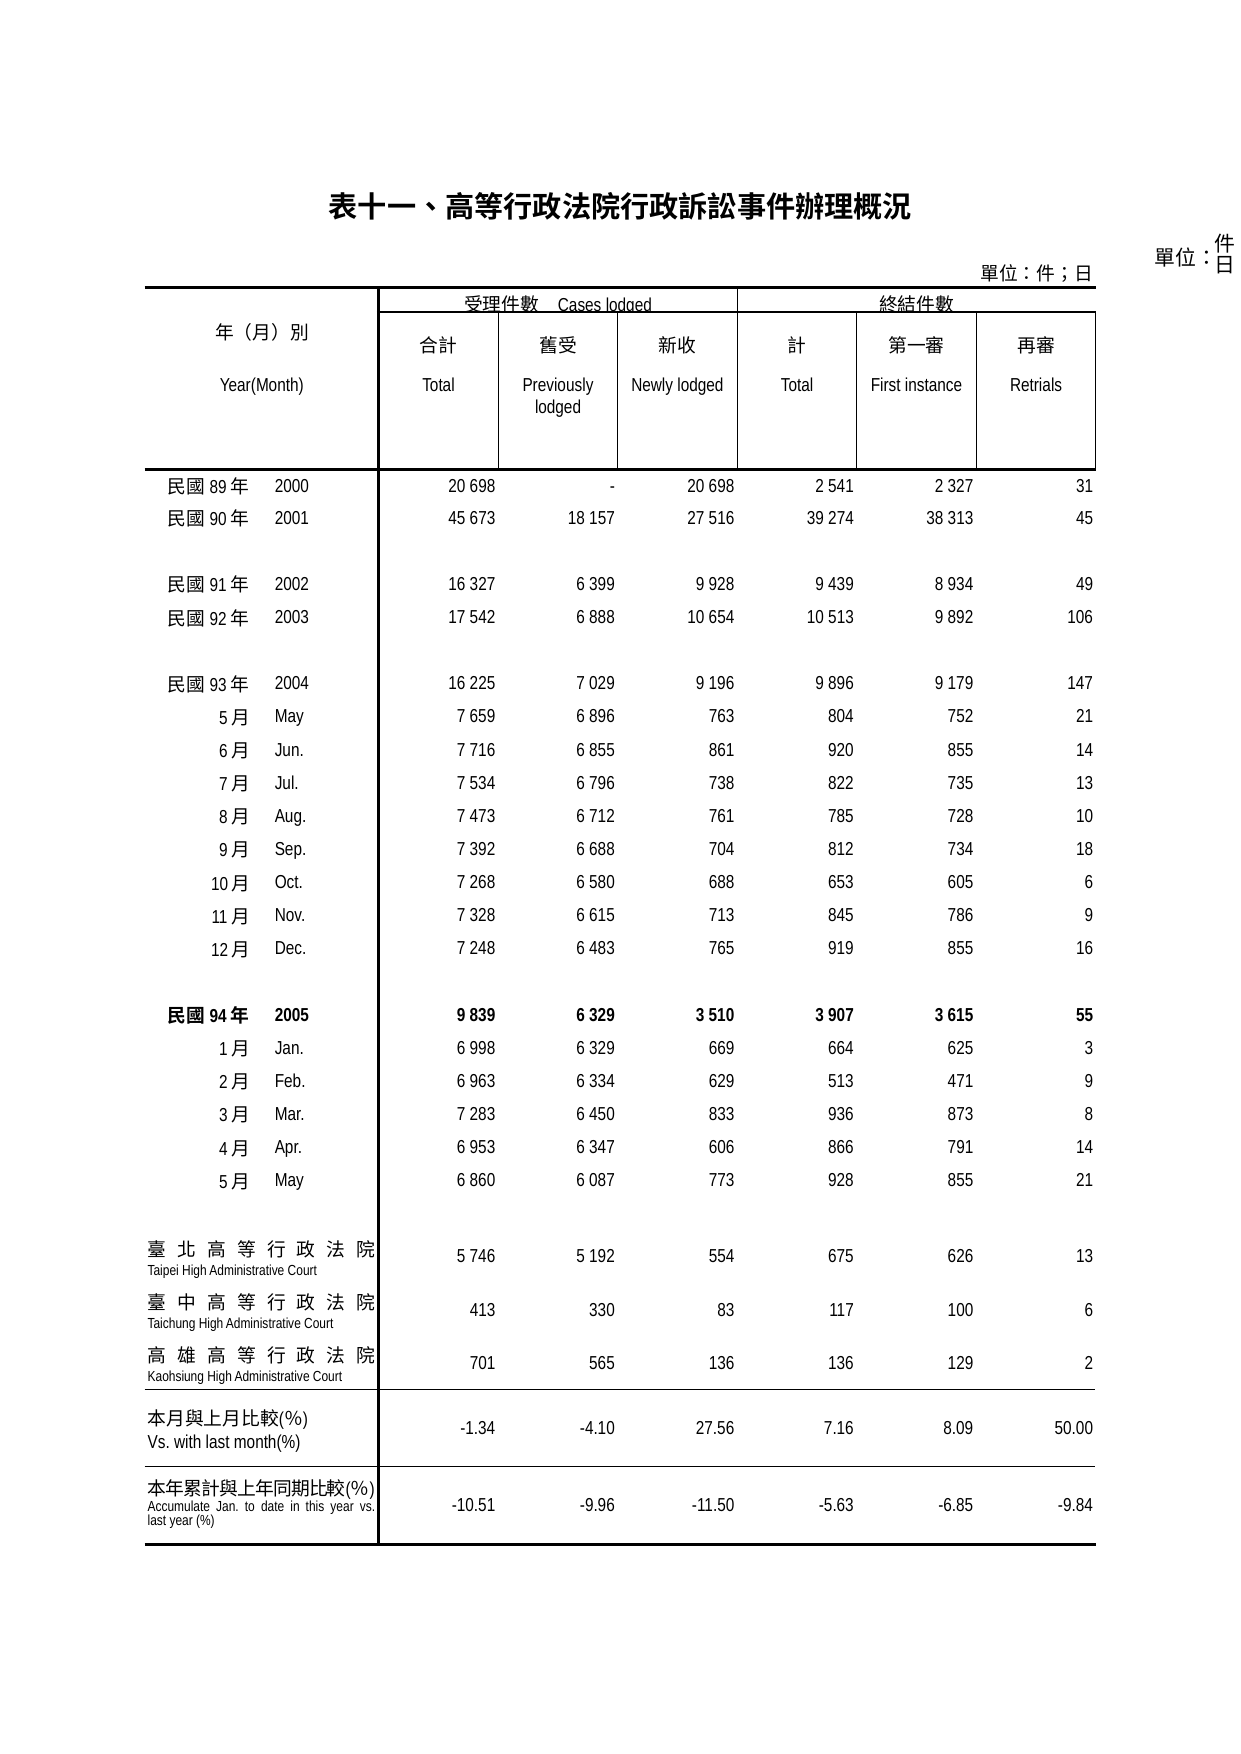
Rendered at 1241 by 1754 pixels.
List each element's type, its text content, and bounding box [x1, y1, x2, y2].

table_cell 2005 [272, 998, 377, 1031]
table_cell 752 [856, 700, 976, 733]
table_cell 12月 [145, 931, 272, 964]
table_cell 6 399 [498, 567, 617, 600]
table_cell 6 483 [498, 931, 617, 964]
table_cell Oct. [272, 865, 377, 898]
table_header 受理件數 Cases lodged [380, 289, 737, 311]
table_cell 2003 [272, 600, 377, 633]
table_cell 330 [498, 1283, 617, 1336]
table_cell [976, 534, 1096, 567]
table_cell 31 [976, 471, 1096, 501]
table_cell 664 [737, 1031, 856, 1064]
table_cell 38 313 [856, 501, 976, 534]
table_cell 6 855 [498, 733, 617, 766]
table_cell 7 392 [380, 832, 498, 865]
table_cell 6 860 [380, 1163, 498, 1196]
table_cell 136 [618, 1336, 737, 1389]
table_cell 7月 [145, 766, 272, 799]
table_cell 3 615 [856, 998, 976, 1031]
table_cell 565 [498, 1336, 617, 1389]
table_cell 6 [976, 1283, 1096, 1336]
table_cell 民國 91年 [145, 567, 272, 600]
table_cell 7 268 [380, 865, 498, 898]
table_cell 763 [618, 700, 737, 733]
table_cell [737, 1196, 856, 1229]
table_cell 9 839 [380, 998, 498, 1031]
table_cell 735 [856, 766, 976, 799]
table_cell 919 [737, 931, 856, 964]
table_cell 136 [737, 1336, 856, 1389]
table_cell 6 450 [498, 1097, 617, 1130]
table_cell 785 [737, 799, 856, 832]
table_cell 21 [976, 1163, 1096, 1196]
table_cell 13 [976, 1230, 1096, 1283]
table_cell 13 [976, 766, 1096, 799]
table_cell Nov. [272, 898, 377, 931]
table_cell 11月 [145, 898, 272, 931]
table_cell [737, 965, 856, 998]
table_cell 16 327 [380, 567, 498, 600]
table_cell 6 329 [498, 998, 617, 1031]
table_cell 7.16 [737, 1390, 856, 1466]
table_cell 17 542 [380, 600, 498, 633]
table_cell Jul. [272, 766, 377, 799]
table_cell 8 934 [856, 567, 976, 600]
table_cell 14 [976, 1130, 1096, 1163]
table_cell 928 [737, 1163, 856, 1196]
table_cell 765 [618, 931, 737, 964]
table_cell 本月與上月比較(％) Vs. with last month(%) [145, 1390, 377, 1466]
table_cell Aug. [272, 799, 377, 832]
table_cell 625 [856, 1031, 976, 1064]
table_cell [856, 633, 976, 666]
table_cell 791 [856, 1130, 976, 1163]
table_cell 6 796 [498, 766, 617, 799]
table_cell 822 [737, 766, 856, 799]
table_cell [498, 1196, 617, 1229]
table_cell 6月 [145, 733, 272, 766]
table_cell 413 [380, 1283, 498, 1336]
table_cell 9 [976, 898, 1096, 931]
table_cell [856, 965, 976, 998]
table_cell [737, 633, 856, 666]
table_cell 2000 [272, 471, 377, 501]
table_cell 27 516 [618, 501, 737, 534]
table_cell 833 [618, 1097, 737, 1130]
table_cell 合計 [380, 313, 498, 374]
table_cell 2002 [272, 567, 377, 600]
table_cell 713 [618, 898, 737, 931]
table_cell [272, 965, 377, 998]
table_cell 6 615 [498, 898, 617, 931]
table_cell 6 888 [498, 600, 617, 633]
table_cell 18 [976, 832, 1096, 865]
table_cell 629 [618, 1064, 737, 1097]
table_cell Sep. [272, 832, 377, 865]
table_cell 855 [856, 733, 976, 766]
table_cell -11.50 [618, 1467, 737, 1542]
table_cell 10 513 [737, 600, 856, 633]
table_cell 471 [856, 1064, 976, 1097]
table_cell [145, 1196, 272, 1229]
table_cell 704 [618, 832, 737, 865]
table_cell 10 654 [618, 600, 737, 633]
table_cell 669 [618, 1031, 737, 1064]
table_cell [976, 633, 1096, 666]
table_cell Apr. [272, 1130, 377, 1163]
table_cell [856, 534, 976, 567]
table_cell 7 534 [380, 766, 498, 799]
table_cell 舊受 [499, 313, 617, 374]
table_cell 6 087 [498, 1163, 617, 1196]
table_cell May [272, 700, 377, 733]
table_cell 6 712 [498, 799, 617, 832]
table_cell 3月 [145, 1097, 272, 1130]
table_cell 117 [737, 1283, 856, 1336]
table_cell 9 [976, 1064, 1096, 1097]
table_cell Jan. [272, 1031, 377, 1064]
table_cell [380, 633, 498, 666]
table_cell Retrials [977, 374, 1095, 468]
table_cell 5 746 [380, 1230, 498, 1283]
table_cell 7 716 [380, 733, 498, 766]
table_cell [976, 1196, 1096, 1229]
table_cell [272, 534, 377, 567]
table_cell 936 [737, 1097, 856, 1130]
table_cell 7 029 [498, 666, 617, 699]
table_cell [618, 534, 737, 567]
table_cell 16 225 [380, 666, 498, 699]
table_cell 6 998 [380, 1031, 498, 1064]
table_cell -9.96 [498, 1467, 617, 1542]
table_cell 民國 94年 [145, 998, 272, 1031]
table_cell - [498, 471, 617, 501]
table_cell 773 [618, 1163, 737, 1196]
table_cell Year(Month) [145, 374, 377, 468]
table_cell 45 [976, 501, 1096, 534]
table_cell [272, 1196, 377, 1229]
table_cell -10.51 [380, 1467, 498, 1542]
table_cell 3 907 [737, 998, 856, 1031]
table_cell 786 [856, 898, 976, 931]
table_cell 2 327 [856, 471, 976, 501]
table_cell 8 [976, 1097, 1096, 1130]
table_cell -5.63 [737, 1467, 856, 1542]
table_cell -4.10 [498, 1390, 617, 1466]
table_cell 861 [618, 733, 737, 766]
table_cell [737, 534, 856, 567]
table_cell 臺中高等行政法院 Taichung High Administrative Court [145, 1283, 377, 1336]
table_cell 606 [618, 1130, 737, 1163]
table_cell 761 [618, 799, 737, 832]
table_cell 2 [976, 1336, 1096, 1389]
table_cell Jun. [272, 733, 377, 766]
table_cell [145, 965, 272, 998]
table_cell 845 [737, 898, 856, 931]
table_cell 10 [976, 799, 1096, 832]
table_cell 民國 90年 [145, 501, 272, 534]
table_cell 6 334 [498, 1064, 617, 1097]
table_cell [498, 534, 617, 567]
table_header 年（月）別 [145, 289, 377, 374]
table_cell 2001 [272, 501, 377, 534]
table_cell 21 [976, 700, 1096, 733]
table_cell 20 698 [618, 471, 737, 501]
table_cell -1.34 [380, 1390, 498, 1466]
table_cell 7 659 [380, 700, 498, 733]
table_cell 804 [737, 700, 856, 733]
table_cell Total [380, 374, 498, 468]
table_cell 626 [856, 1230, 976, 1283]
table_cell 9 439 [737, 567, 856, 600]
table_cell 民國 89年 [145, 471, 272, 501]
table_cell [272, 633, 377, 666]
table_cell 920 [737, 733, 856, 766]
table_cell 6 963 [380, 1064, 498, 1097]
table_cell 16 [976, 931, 1096, 964]
table_cell Feb. [272, 1064, 377, 1097]
table_cell 675 [737, 1230, 856, 1283]
table_cell 83 [618, 1283, 737, 1336]
table_header 終結件數 [738, 289, 1096, 311]
table_cell [380, 534, 498, 567]
table_cell 臺北高等行政法院 Taipei High Administrative Court [145, 1230, 377, 1283]
table_cell First instance [857, 374, 976, 468]
text 表十一、高等行政法院行政訴訟事件辦理概況 [148, 183, 1092, 225]
table_cell 728 [856, 799, 976, 832]
table_cell [618, 1196, 737, 1229]
table_cell 738 [618, 766, 737, 799]
table_cell 計 [738, 313, 856, 374]
table_cell 4月 [145, 1130, 272, 1163]
table_cell 6 347 [498, 1130, 617, 1163]
table_cell -9.84 [976, 1466, 1096, 1542]
table_cell Total [738, 374, 856, 468]
table_cell 45 673 [380, 501, 498, 534]
table_cell [380, 1196, 498, 1229]
table_cell 2004 [272, 666, 377, 699]
table_cell 106 [976, 600, 1096, 633]
table_cell 6 896 [498, 700, 617, 733]
table_cell 7 473 [380, 799, 498, 832]
table_cell 27.56 [618, 1390, 737, 1466]
table_cell [856, 1196, 976, 1229]
table_cell 第一審 [857, 313, 976, 374]
table_cell 民國 93年 [145, 666, 272, 699]
table_cell 866 [737, 1130, 856, 1163]
table_cell 9 892 [856, 600, 976, 633]
table_cell 9 179 [856, 666, 976, 699]
table_cell 民國 92年 [145, 600, 272, 633]
table_cell 3 510 [618, 998, 737, 1031]
table_cell 554 [618, 1230, 737, 1283]
text 單位：件；日 [148, 259, 1092, 286]
table_cell 20 698 [380, 471, 498, 501]
table_cell Newly lodged [618, 374, 737, 468]
table_cell 513 [737, 1064, 856, 1097]
table_cell Mar. [272, 1097, 377, 1130]
table_cell [498, 633, 617, 666]
table_cell 5月 [145, 700, 272, 733]
table_cell 812 [737, 832, 856, 865]
table_cell 5月 [145, 1163, 272, 1196]
table_cell 高雄高等行政法院 Kaohsiung High Administrative Court [145, 1336, 377, 1389]
table_cell 2月 [145, 1064, 272, 1097]
table_cell 9 896 [737, 666, 856, 699]
table_cell 49 [976, 567, 1096, 600]
table_cell 688 [618, 865, 737, 898]
table_cell 50.00 [976, 1389, 1096, 1466]
table_cell 855 [856, 1163, 976, 1196]
table_cell 605 [856, 865, 976, 898]
table_cell May [272, 1163, 377, 1196]
table_cell 55 [976, 998, 1096, 1031]
table_cell [145, 534, 272, 567]
table_cell [618, 633, 737, 666]
table_cell 129 [856, 1336, 976, 1389]
table_cell 9月 [145, 832, 272, 865]
table_cell 6 [976, 865, 1096, 898]
table_cell 8.09 [856, 1390, 976, 1466]
table_cell 855 [856, 931, 976, 964]
table_cell [145, 633, 272, 666]
table_cell Previously lodged [499, 374, 617, 468]
table_cell -6.85 [856, 1467, 976, 1542]
table_cell Dec. [272, 931, 377, 964]
table_cell 100 [856, 1283, 976, 1336]
table_cell 873 [856, 1097, 976, 1130]
table_cell 再審 [977, 313, 1095, 374]
table_cell 14 [976, 733, 1096, 766]
table_cell 9 196 [618, 666, 737, 699]
table_cell [618, 965, 737, 998]
table_cell 8月 [145, 799, 272, 832]
table_cell 734 [856, 832, 976, 865]
table_cell 5 192 [498, 1230, 617, 1283]
table_cell 6 580 [498, 865, 617, 898]
table_cell 10月 [145, 865, 272, 898]
table_cell [380, 965, 498, 998]
table_cell 3 [976, 1031, 1096, 1064]
table_cell [498, 965, 617, 998]
table_cell 7 248 [380, 931, 498, 964]
table_cell 18 157 [498, 501, 617, 534]
table_cell 7 328 [380, 898, 498, 931]
table_cell 39 274 [737, 501, 856, 534]
table_cell 7 283 [380, 1097, 498, 1130]
table_cell 653 [737, 865, 856, 898]
table_cell 6 953 [380, 1130, 498, 1163]
table_cell 新收 [618, 313, 737, 374]
table_cell 1月 [145, 1031, 272, 1064]
table_cell 本年累計與上年同期比較(％) Accumulate Jan. to date in this year vs. last year (%) [145, 1467, 377, 1542]
table_cell 6 329 [498, 1031, 617, 1064]
table_cell 701 [380, 1336, 498, 1389]
table_cell [976, 965, 1096, 998]
table_cell 2 541 [737, 471, 856, 501]
table_cell 9 928 [618, 567, 737, 600]
table_cell 147 [976, 666, 1096, 699]
table_cell 6 688 [498, 832, 617, 865]
